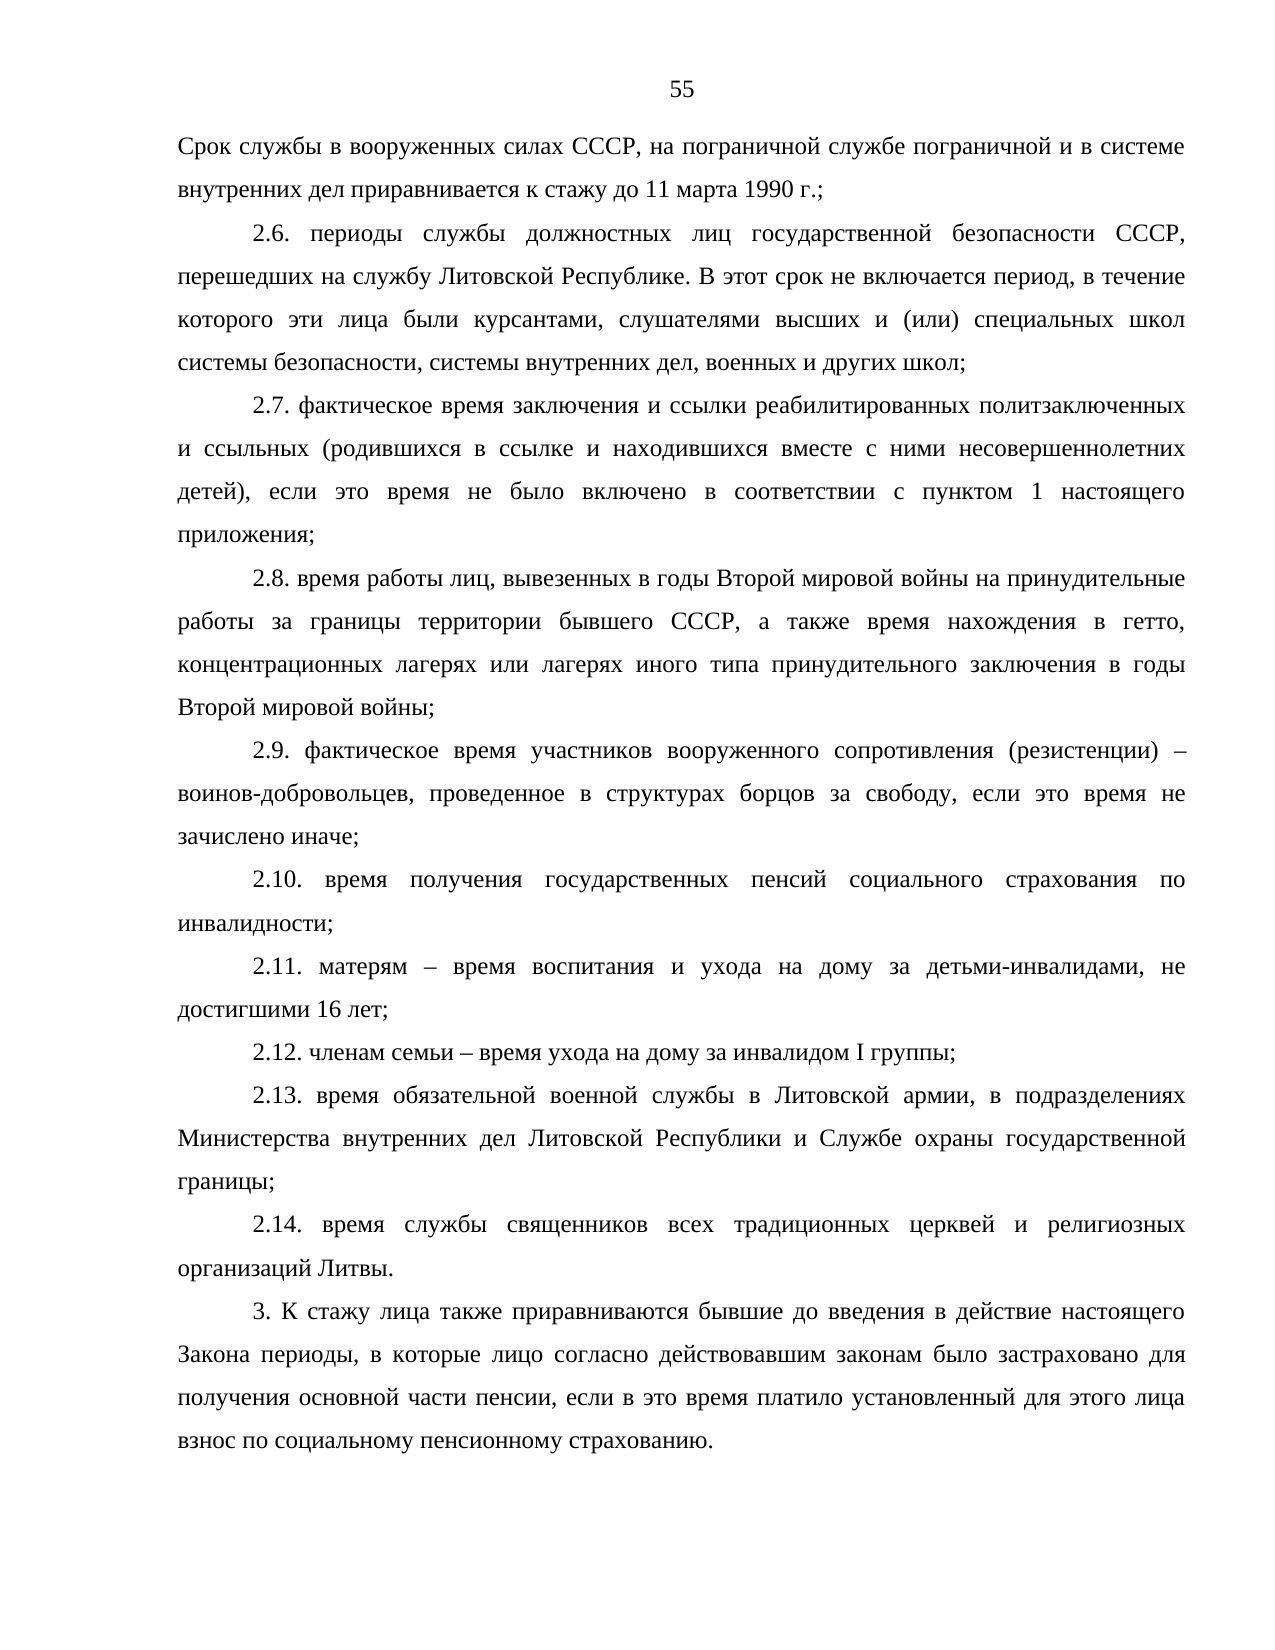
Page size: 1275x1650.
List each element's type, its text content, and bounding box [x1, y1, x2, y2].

text 2.11. матерям – время воспитания и ухода на дому за детьми-инвалидами, не достигшими 16 лет; [177, 951, 1186, 1023]
text 2.8. время работы лиц, вывезенных в годы Второй мировой войны на принудительные работы за границы территории бывшего СССР, а также время нахождения в гетто, концентрационных лагерях или лагерях иного типа принудительного заключения в годы Второй мировой войны; [177, 563, 1186, 721]
text 2.9. фактическое время участников вооруженного сопротивления (резистенции) – воинов-добровольцев, проведенное в структурах борцов за свободу, если это время не зачислено иначе; [177, 735, 1186, 850]
text 2.12. членам семьи – время ухода на дому за инвалидом I группы; [177, 1037, 1186, 1066]
text 2.14. время службы священников всех традиционных церквей и религиозных организаций Литвы. [177, 1209, 1186, 1281]
text 2.13. время обязательной военной службы в Литовской армии, в подразделениях Министерства внутренних дел Литовской Республики и Службе охраны государственной границы; [177, 1080, 1186, 1195]
text 2.6. периоды службы должностных лиц государственной безопасности СССР, перешедших на службу Литовской Республике. В этот срок не включается период, в течение которого эти лица были курсантами, слушателями высших и (или) специальных школ системы безопасности, системы внутренних дел, военных и других школ; [177, 218, 1186, 376]
text 3. К стажу лица также приравниваются бывшие до введения в действие настоящего Закона периоды, в которые лицо согласно действовавшим законам было застраховано для получения основной части пенсии, если в это время платило установленный для этого лица взнос по социальному пенсионному страхованию. [177, 1296, 1186, 1454]
text 2.10. время получения государственных пенсий социального страхования по инвалидности; [177, 864, 1186, 936]
text 2.7. фактическое время заключения и ссылки реабилитированных политзаключенных и ссыльных (родившихся в ссылке и находившихся вместе с ними несовершеннолетних детей), если это время не было включено в соответствии с пунктом 1 настоящего приложения; [177, 390, 1186, 548]
text Срок службы в вооруженных силах СССР, на пограничной службе пограничной и в системе внутренних дел приравнивается к стажу до 11 марта 1990 г.; [177, 131, 1186, 203]
